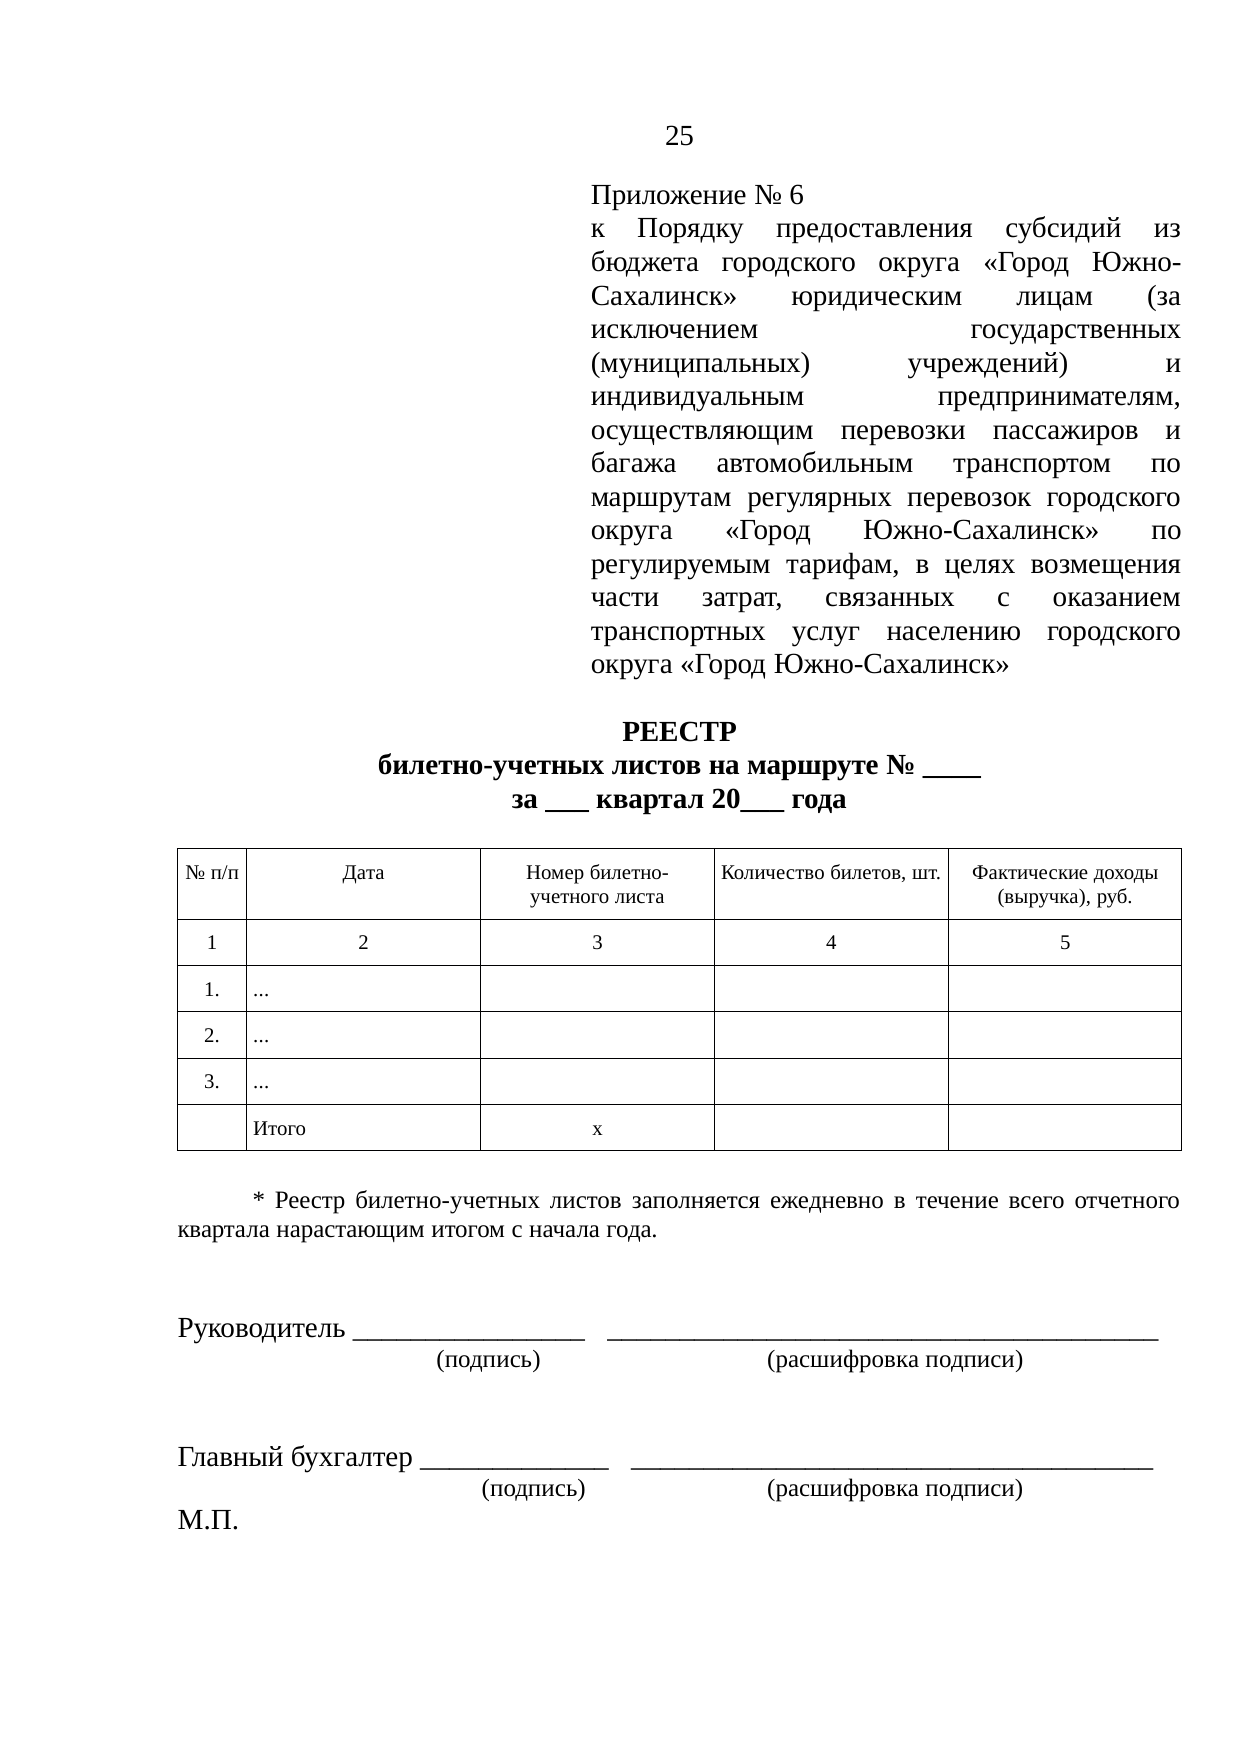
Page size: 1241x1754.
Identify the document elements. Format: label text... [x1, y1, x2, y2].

table_cell [715, 1105, 948, 1150]
table_header № п/п [178, 849, 246, 918]
table_cell [481, 1012, 714, 1057]
text (подпись) (расшифровка подписи) [177, 1343, 1181, 1373]
table_cell 3 [481, 920, 714, 965]
text М.П. [177, 1502, 1181, 1536]
text Руководитель ________________ ______________________________________ [177, 1310, 1181, 1343]
table_cell [949, 1105, 1181, 1150]
text за ___ квартал 20___ года [177, 781, 1181, 814]
table_cell Итого [247, 1105, 480, 1150]
text РЕЕСТР [177, 714, 1181, 747]
table_cell ... [247, 1059, 480, 1104]
table_cell [949, 1059, 1181, 1104]
table_cell 2 [247, 920, 480, 965]
text * Реестр билетно-учетных листов заполняется ежедневно в течение всего отчетного квартала нарастающим итогом с начала года. [177, 1185, 1181, 1243]
table_cell [481, 966, 714, 1011]
table_cell 5 [949, 920, 1181, 965]
text билетно-учетных листов на маршруте № ____ [177, 747, 1181, 781]
table_cell [715, 1059, 948, 1104]
table_cell [178, 1105, 246, 1150]
table_header Количество билетов, шт. [715, 849, 948, 918]
table_cell [715, 1012, 948, 1057]
table_cell [715, 966, 948, 1011]
table_cell x [481, 1105, 714, 1150]
table_cell 4 [715, 920, 948, 965]
table_cell 2. [178, 1012, 246, 1057]
text к Порядку предоставления субсидий из бюджета городского округа «Город Южно-Сахалинск» юридическим лицам (за исключением государственных (муниципальных) учреждений) и индивидуальным предпринимателям, осуществляющим перевозки пассажиров и багажа автомобильным транспортом по маршрутам регулярных перевозок городского округа «Город Южно-Сахалинск» по регулируемым тарифам, в целях возмещения части затрат, связанных с оказанием транспортных услуг населению городского округа «Город Южно-Сахалинск» [591, 211, 1181, 680]
text Приложение № 6 [591, 177, 1181, 211]
table_header Номер билетно-учетного листа [481, 849, 714, 918]
text (подпись) (расшифровка подписи) [177, 1473, 1181, 1502]
table_cell ... [247, 1012, 480, 1057]
table_cell 3. [178, 1059, 246, 1104]
table_cell 1 [178, 920, 246, 965]
table_cell [949, 966, 1181, 1011]
table_cell 1. [178, 966, 246, 1011]
table_header Дата [247, 849, 480, 918]
table_cell [949, 1012, 1181, 1057]
table_header Фактические доходы (выручка), руб. [949, 849, 1181, 918]
table_cell ... [247, 966, 480, 1011]
text Главный бухгалтер _____________ ____________________________________ [177, 1440, 1181, 1473]
table_cell [481, 1059, 714, 1104]
